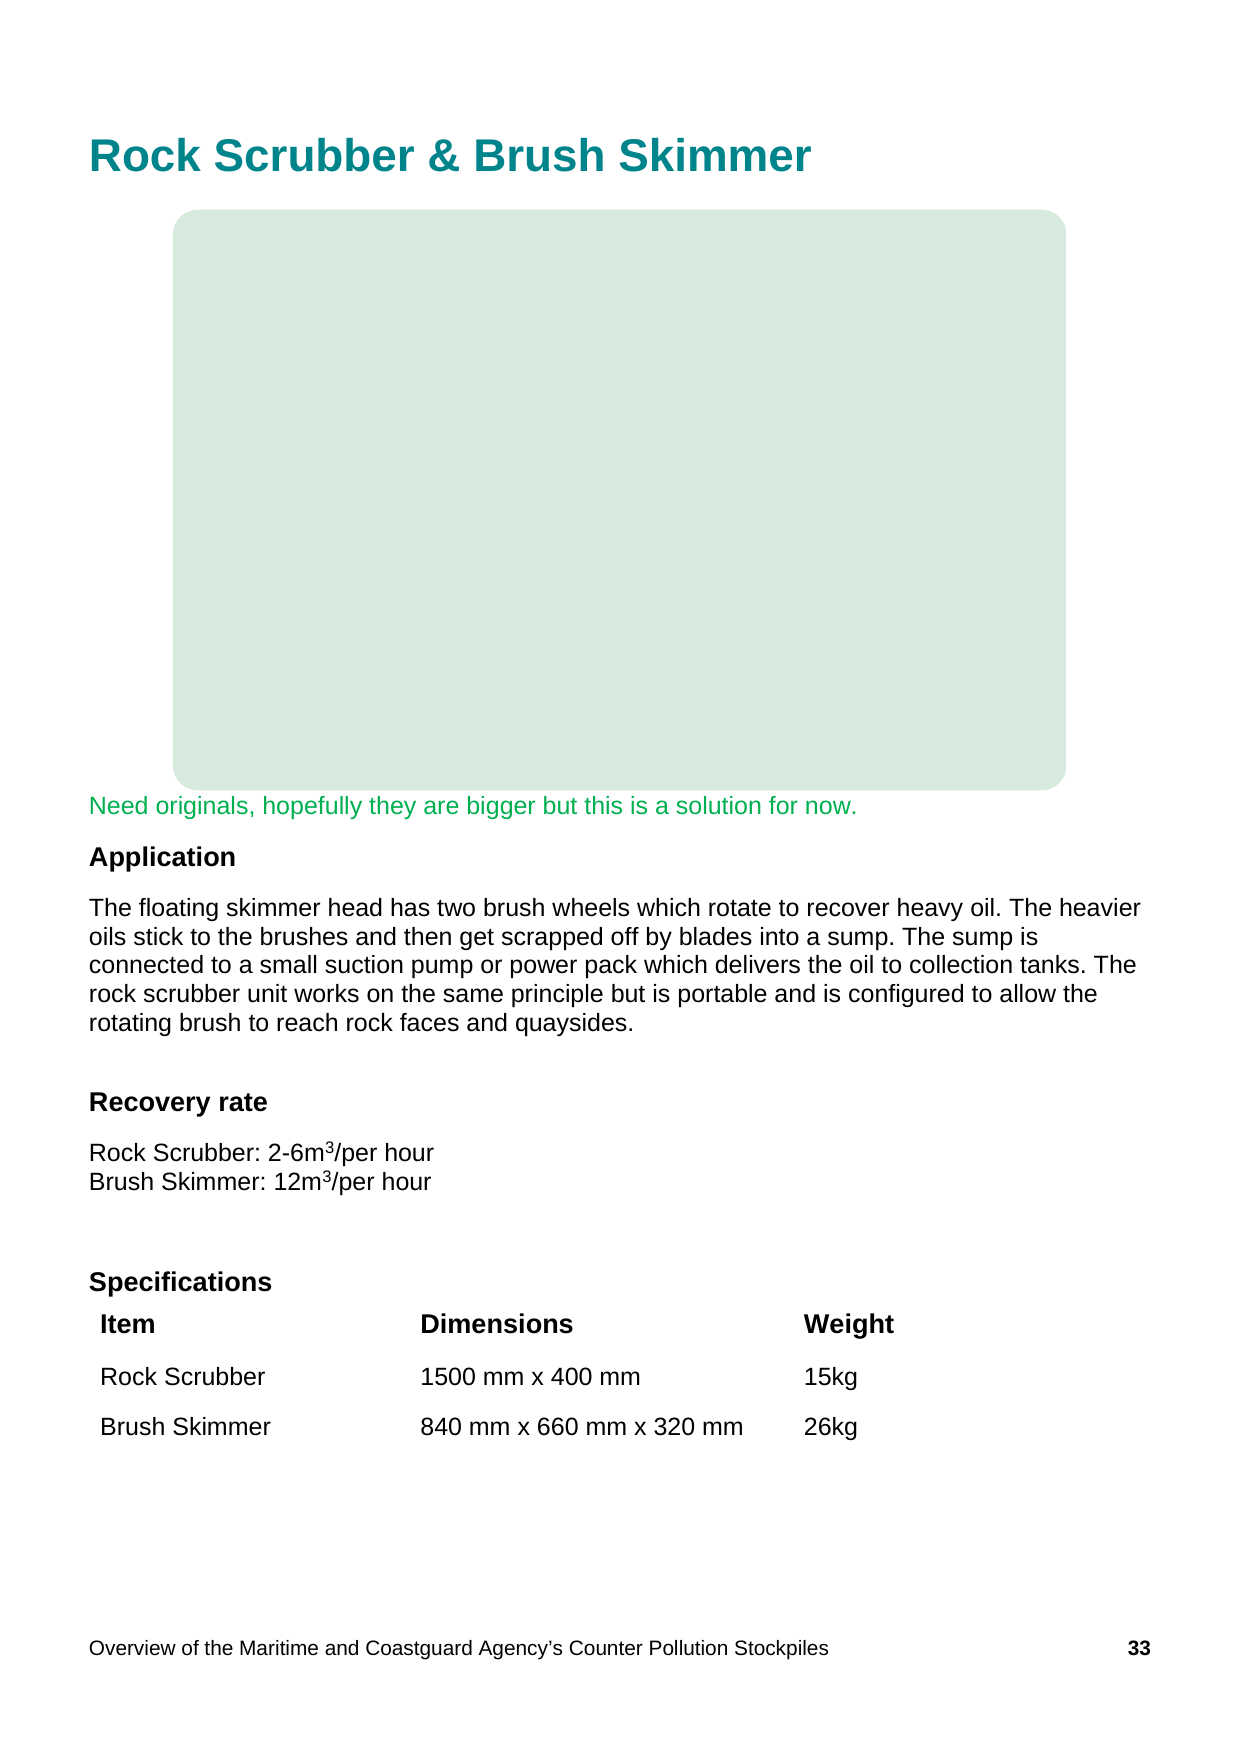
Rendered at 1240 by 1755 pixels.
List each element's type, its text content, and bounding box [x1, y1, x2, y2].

table_cell 26kg [793, 1401, 1150, 1451]
text Rock Scrubber: 2-6m3/per hour Brush Skimmer: 12m3/per hour [89, 1138, 1151, 1196]
subtitle Recovery rate [89, 1086, 1151, 1117]
subtitle Specifications [89, 1266, 1151, 1297]
text The floating skimmer head has two brush wheels which rotate to recover heavy oil. The heavier oils stick to the brushes and then get scrapped off by blades into a sump. The sump is connected to a small suction pump or power pack which delivers the oil to collection tanks. The rock scrubber unit works on the same principle but is portable and is configured to allow the rotating brush to reach rock faces and quaysides. [89, 893, 1151, 1065]
table_cell 15kg [793, 1352, 1150, 1401]
table_header Dimensions [409, 1308, 792, 1352]
table_header Item [89, 1308, 409, 1352]
text Need originals, hopefully they are bigger but this is a solution for now. [89, 202, 1151, 820]
subtitle Rock Scrubber & Brush Skimmer [89, 128, 1151, 181]
table_cell Rock Scrubber [89, 1352, 409, 1401]
table_header Weight [793, 1308, 1150, 1352]
subtitle Application [89, 841, 1151, 872]
table_cell 840 mm x 660 mm x 320 mm [409, 1401, 792, 1451]
table_cell Brush Skimmer [89, 1401, 409, 1451]
table_cell 1500 mm x 400 mm [409, 1352, 792, 1401]
